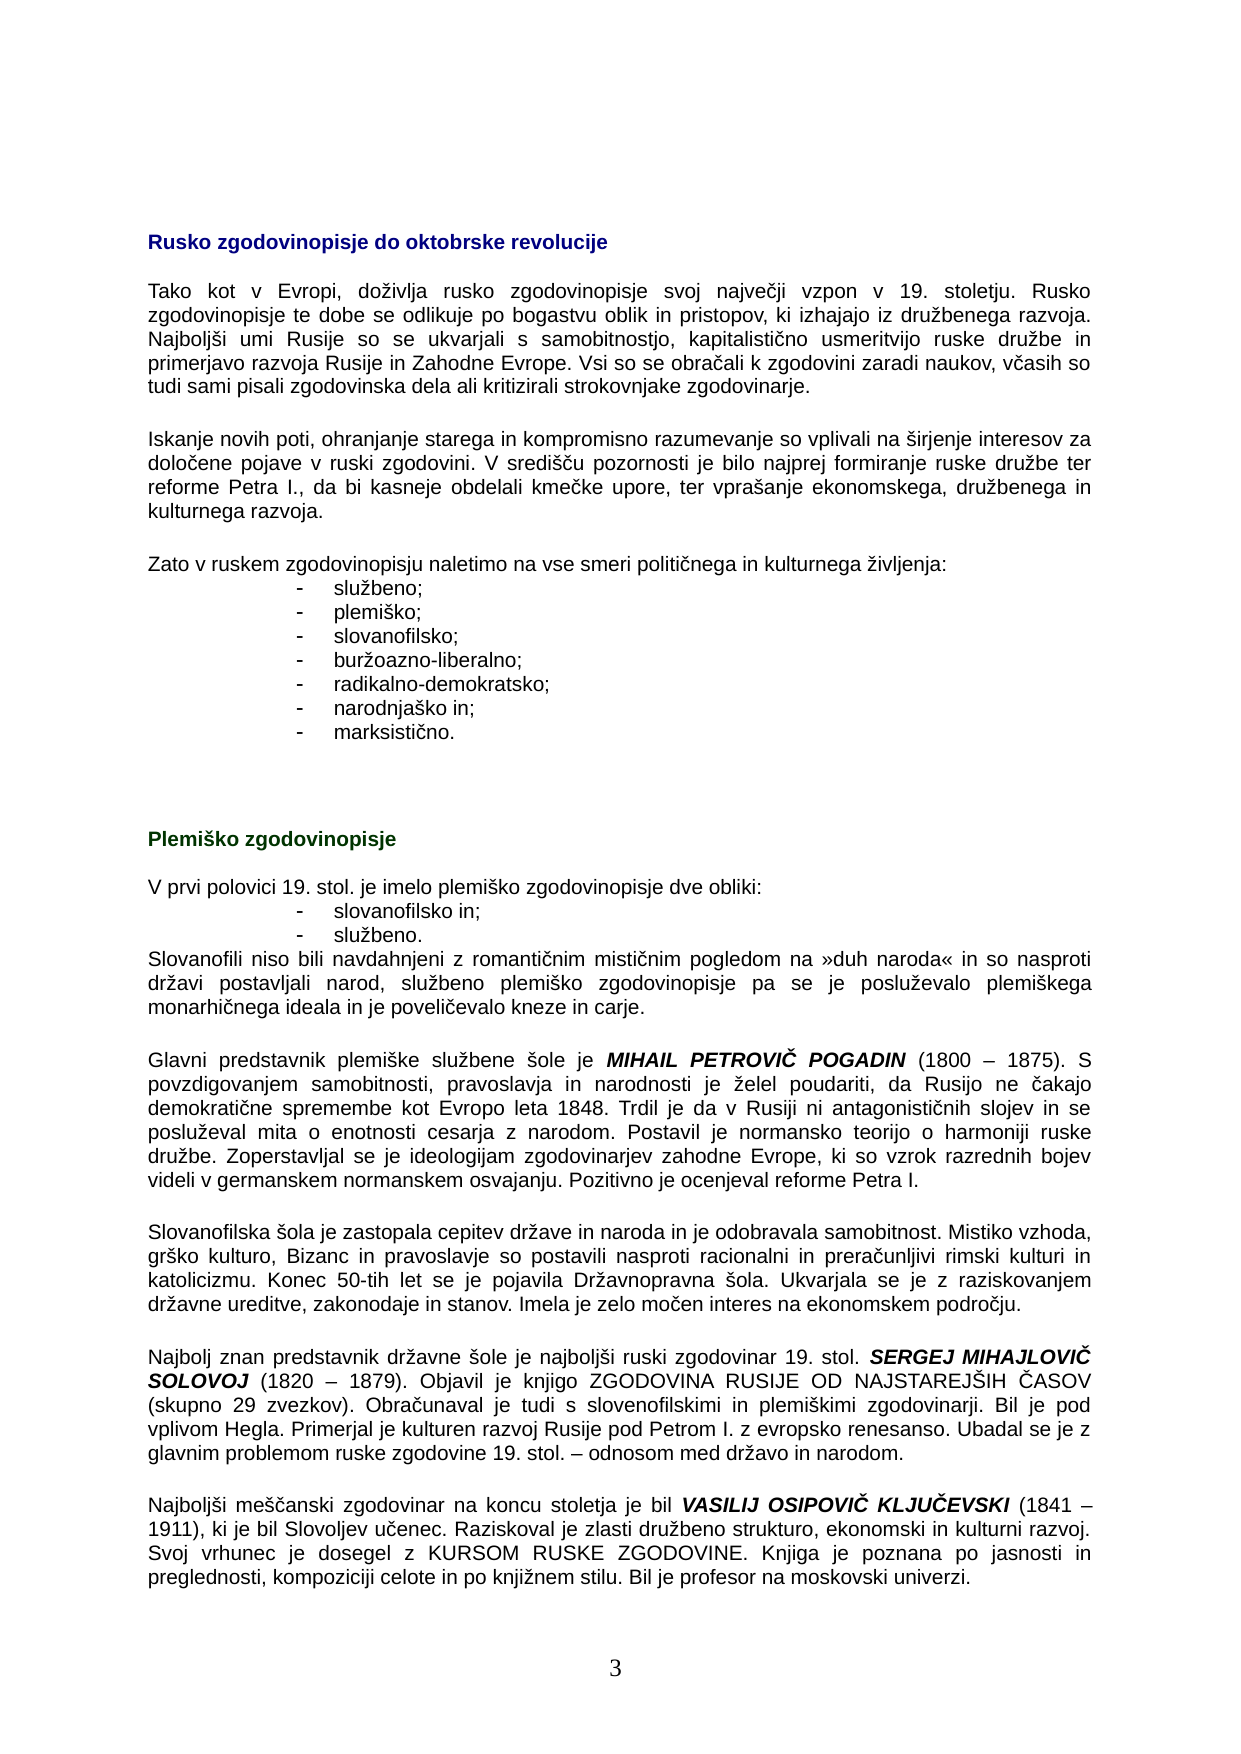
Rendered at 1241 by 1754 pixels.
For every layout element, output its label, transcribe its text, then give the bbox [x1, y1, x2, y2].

text Slovanofilska šola je zastopala cepitev države in naroda in je odobravala samobitnost. Mistiko vzhoda, grško kulturo, Bizanc in pravoslavje so postavili nasproti racionalni in preračunljivi rimski kulturi in katolicizmu. Konec 50-tih let se je pojavila Državnopravna šola. Ukvarjala se je z raziskovanjem državne ureditve, zakonodaje in stanov. Imela je zelo močen interes na ekonomskem področju. [148, 1220, 1093, 1316]
text Slovanofili niso bili navdahnjeni z romantičnim mističnim pogledom na »duh naroda« in so nasproti državi postavljali narod, službeno plemiško zgodovinopisje pa se je posluževalo plemiškega monarhičnega ideala in je poveličevalo kneze in carje. [148, 947, 1093, 1019]
text Tako kot v Evropi, doživlja rusko zgodovinopisje svoj največji vzpon v 19. stoletju. Rusko zgodovinopisje te dobe se odlikuje po bogastvu oblik in pristopov, ki izhajajo iz družbenega razvoja. Najboljši umi Rusije so se ukvarjali s samobitnostjo, kapitalistično usmeritvijo ruske družbe in primerjavo razvoja Rusije in Zahodne Evrope. Vsi so se obračali k zgodovini zaradi naukov, včasih so tudi sami pisali zgodovinska dela ali kritizirali strokovnjake zgodovinarje. [148, 278, 1093, 398]
text V prvi polovici 19. stol. je imelo plemiško zgodovinopisje dve obliki: [148, 875, 1093, 899]
list službeno; [296, 576, 1093, 600]
text Iskanje novih poti, ohranjanje starega in kompromisno razumevanje so vplivali na širjenje interesov za določene pojave v ruski zgodovini. V središču pozornosti je bilo najprej formiranje ruske družbe ter reforme Petra I., da bi kasneje obdelali kmečke upore, ter vprašanje ekonomskega, družbenega in kulturnega razvoja. [148, 427, 1093, 523]
text Zato v ruskem zgodovinopisju naletimo na vse smeri političnega in kulturnega življenja: [148, 552, 1093, 576]
text Glavni predstavnik plemiške službene šole je MIHAIL PETROVIČ POGADIN (1800 – 1875). S povzdigovanjem samobitnosti, pravoslavja in narodnosti je želel poudariti, da Rusijo ne čakajo demokratične spremembe kot Evropo leta 1848. Trdil je da v Rusiji ni antagonističnih slojev in se posluževal mita o enotnosti cesarja z narodom. Postavil je normansko teorijo o harmoniji ruske družbe. Zoperstavljal se je ideologijam zgodovinarjev zahodne Evrope, ki so vzrok razrednih bojev videli v germanskem normanskem osvajanju. Pozitivno je ocenjeval reforme Petra I. [148, 1048, 1093, 1191]
list službeno. [296, 923, 1093, 947]
list slovanofilsko in; [296, 899, 1093, 923]
list buržoazno-liberalno; [296, 648, 1093, 672]
text Najbolj znan predstavnik državne šole je najboljši ruski zgodovinar 19. stol. SERGEJ MIHAJLOVIČ SOLOVOJ (1820 – 1879). Objavil je knjigo ZGODOVINA RUSIJE OD NAJSTAREJŠIH ČASOV (skupno 29 zvezkov). Obračunaval je tudi s slovenofilskimi in plemiškimi zgodovinarji. Bil je pod vplivom Hegla. Primerjal je kulturen razvoj Rusije pod Petrom I. z evropsko renesanso. Ubadal se je z glavnim problemom ruske zgodovine 19. stol. – odnosom med državo in narodom. [148, 1345, 1093, 1464]
list narodnjaško in; [296, 696, 1093, 720]
title Rusko zgodovinopisje do oktobrske revolucije [148, 230, 1093, 254]
list radikalno-demokratsko; [296, 672, 1093, 696]
list slovanofilsko; [296, 624, 1093, 648]
list plemiško; [296, 600, 1093, 624]
subtitle Plemiško zgodovinopisje [148, 827, 1093, 851]
list marksistično. [296, 720, 1093, 744]
text Najboljši meščanski zgodovinar na koncu stoletja je bil VASILIJ OSIPOVIČ KLJUČEVSKI (1841 – 1911), ki je bil Slovoljev učenec. Raziskoval je zlasti družbeno strukturo, ekonomski in kulturni razvoj. Svoj vrhunec je dosegel z KURSOM RUSKE ZGODOVINE. Knjiga je poznana po jasnosti in preglednosti, kompoziciji celote in po knjižnem stilu. Bil je profesor na moskovski univerzi. [148, 1493, 1093, 1589]
